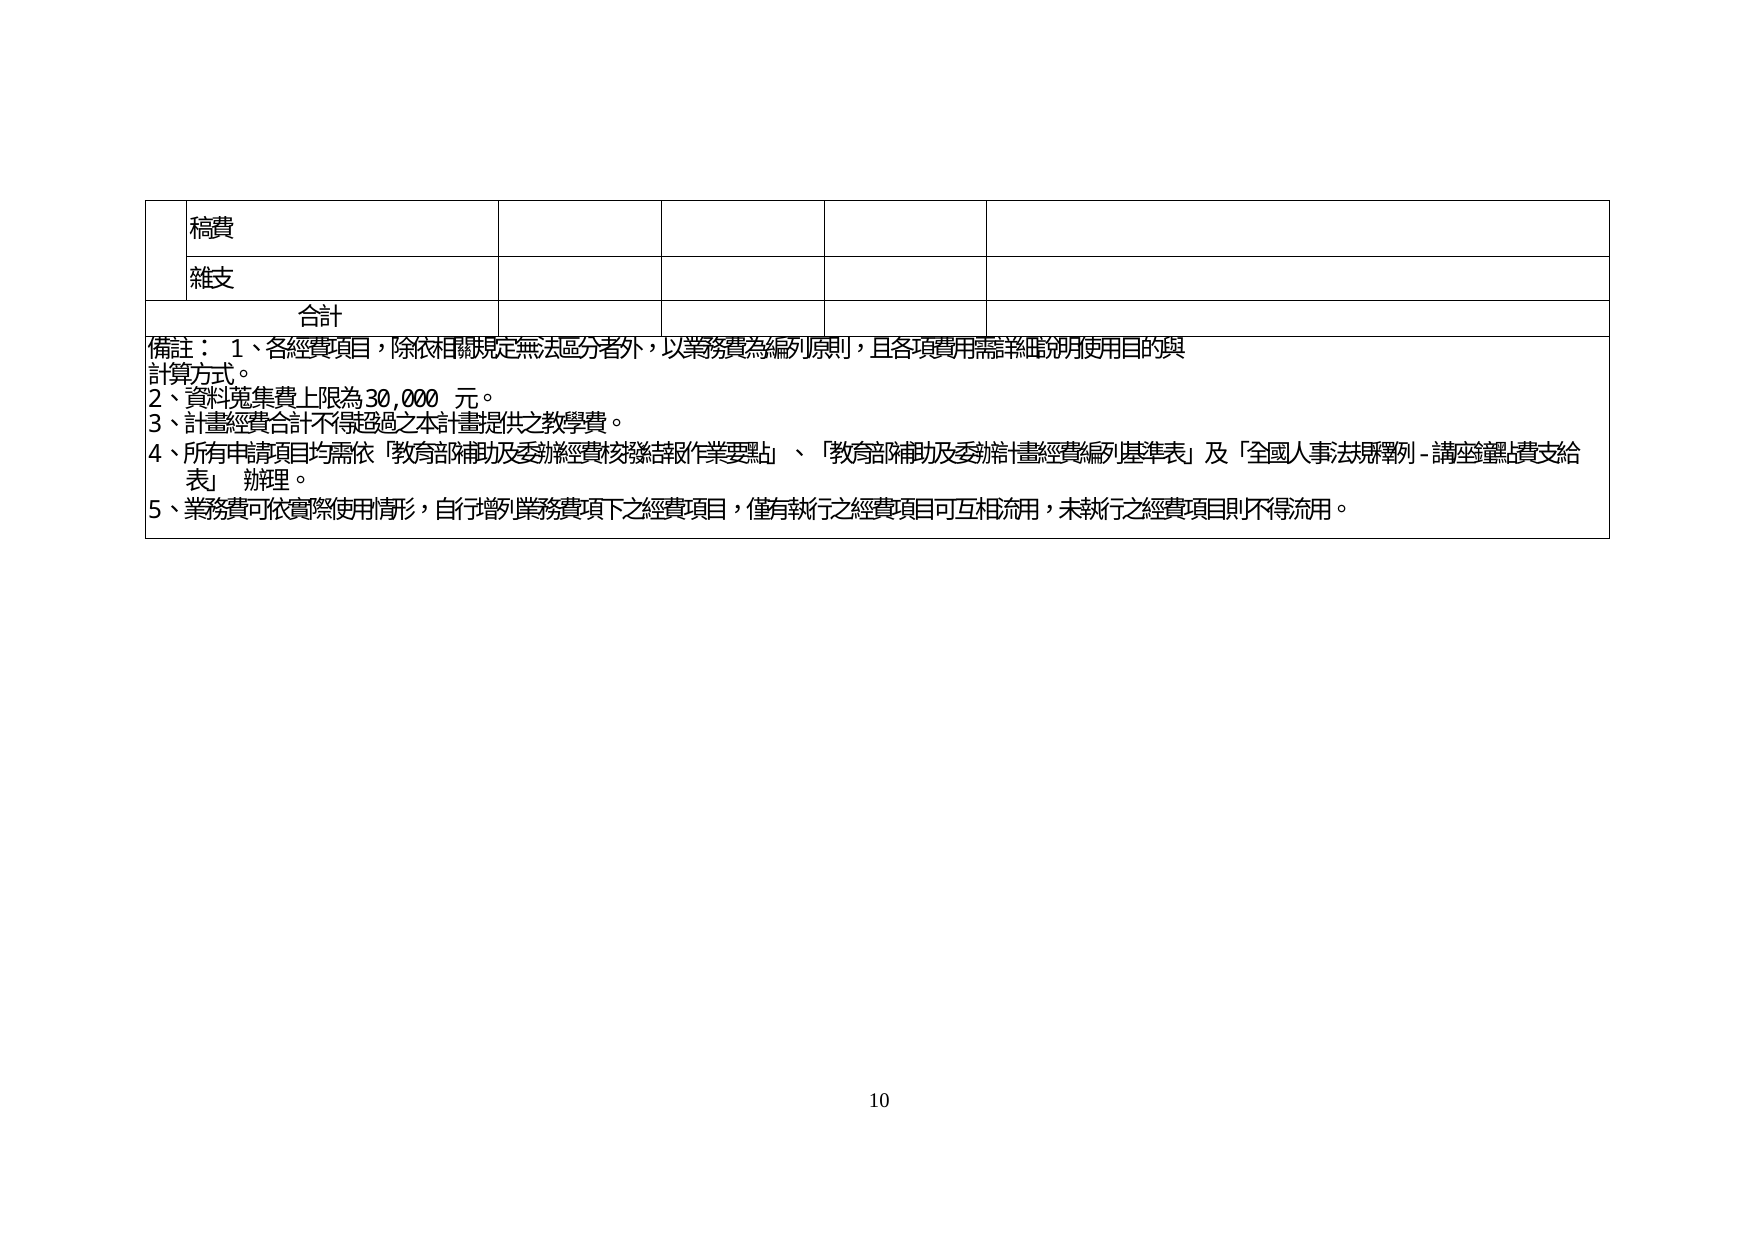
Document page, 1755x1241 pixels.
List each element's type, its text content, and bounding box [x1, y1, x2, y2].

table_cell 合計 [146, 301, 498, 336]
table_cell 備註： 1、各經費項目，除依相關規定無法區分者外，以業務費為編列原則，且各項費用需詳細說明使用目的與計算方式。 2、資料蒐集費上限為30,000 元。 3、計畫經費合計不得超過之本計畫提供之教學費。 4、所有申請項目均需依「教育部補助及委辦經費核撥結報作業要點」、「教育部補助及委辦計畫經費編列基準表」及「全國人事法規釋例-講座鐘點費支給表」 辦理。 5、業務費可依實際使用情形，自行增列業務費項下之經費項目，僅有執行之經費項目可互相流用，未執行之經費項目則不得流用。 [146, 337, 1609, 538]
table_header [825, 201, 986, 256]
table_cell 雜支 [187, 257, 498, 300]
table_header [987, 201, 1609, 256]
table_header [662, 201, 824, 256]
table_cell [662, 257, 824, 300]
table_cell [662, 301, 824, 336]
table_header [499, 201, 661, 256]
table_cell [987, 301, 1609, 336]
table_cell [987, 257, 1609, 300]
table_header 稿費 [187, 201, 498, 256]
table_header [146, 201, 186, 300]
table_cell [825, 301, 986, 336]
table_cell [499, 257, 661, 300]
table_cell [825, 257, 986, 300]
table_cell [499, 301, 661, 336]
